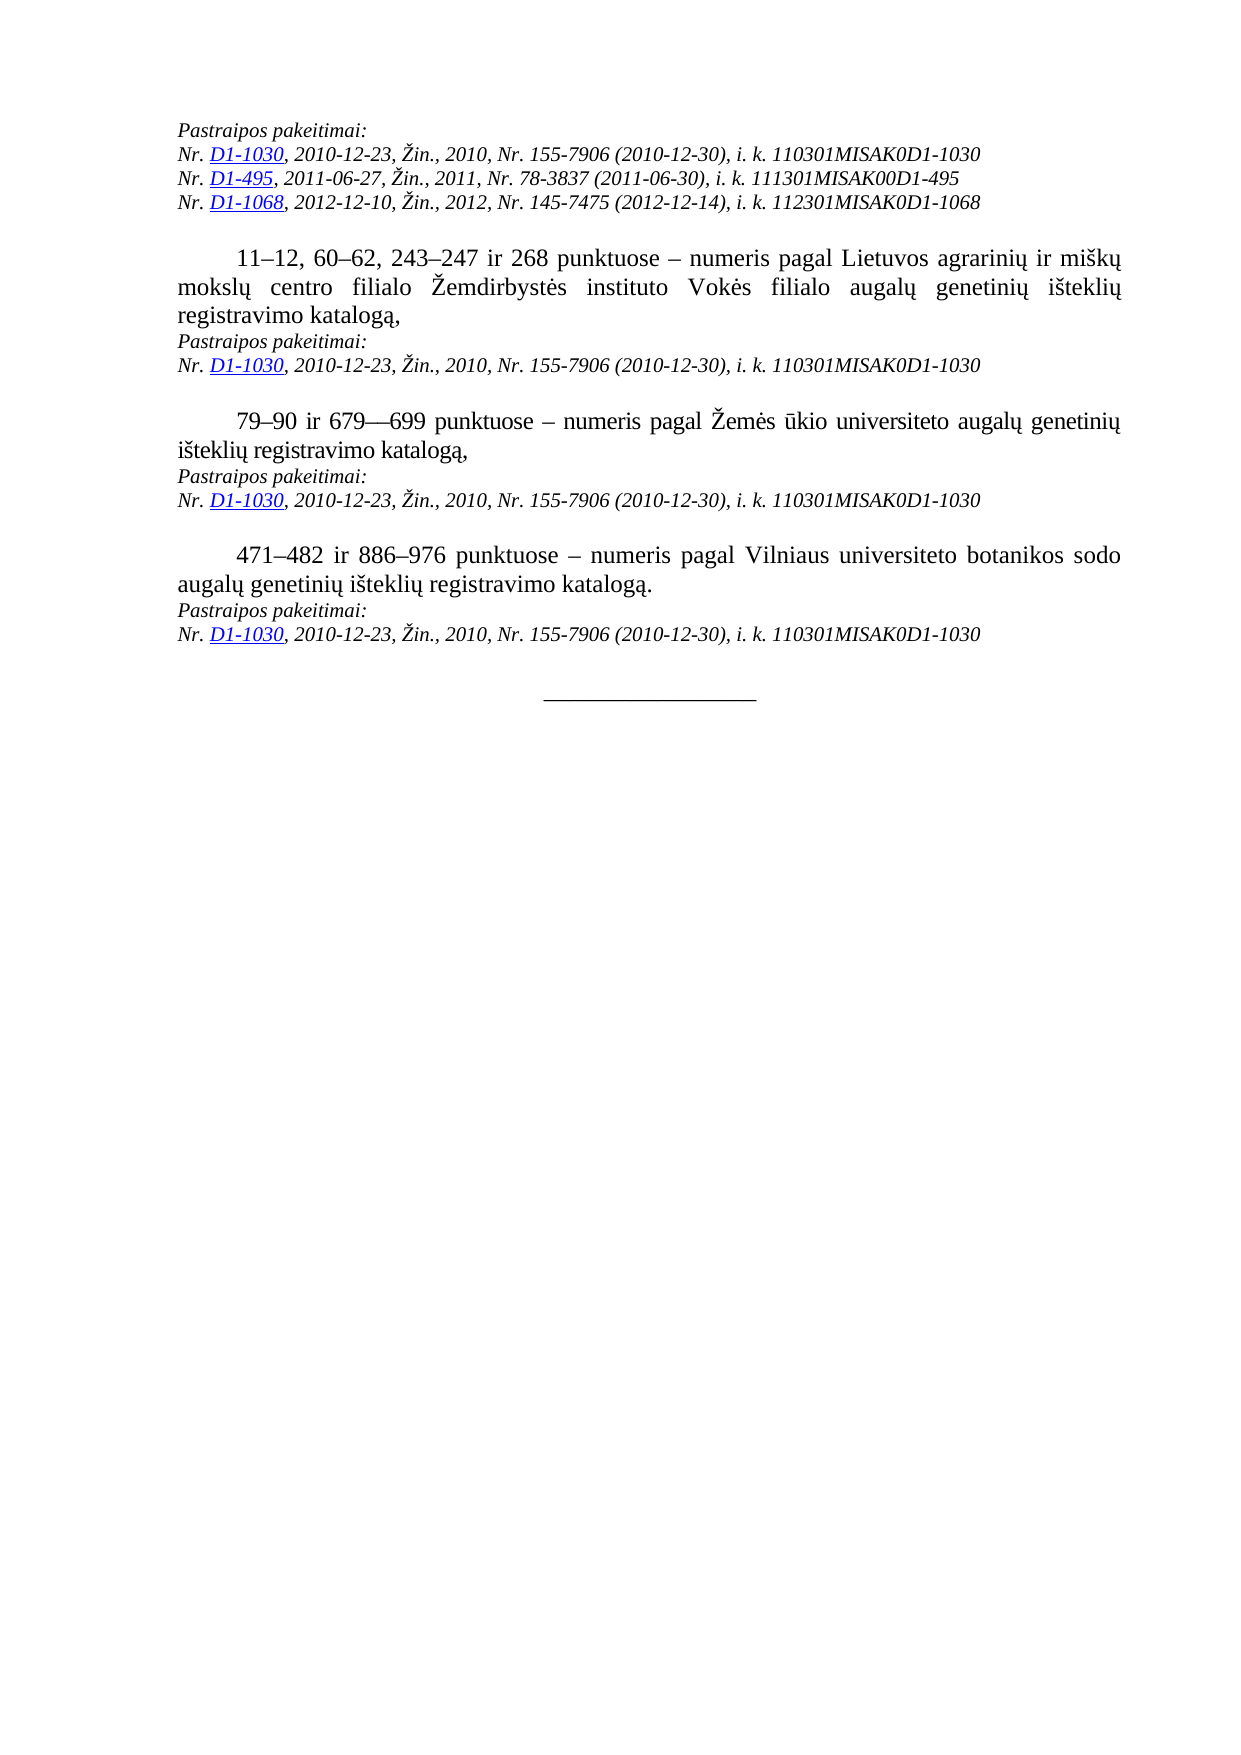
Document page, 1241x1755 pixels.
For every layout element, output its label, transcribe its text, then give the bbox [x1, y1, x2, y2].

text Nr. D1-1030, 2010-12-23, Žin., 2010, Nr. 155-7906 (2010-12-30), i. k. 110301MISAK0D1-1030 [177, 142, 1122, 166]
text Nr. D1-495, 2011-06-27, Žin., 2011, Nr. 78-3837 (2011-06-30), i. k. 111301MISAK00D1-495 [177, 166, 1122, 190]
text Pastraipos pakeitimai: [177, 598, 1122, 622]
text 471–482 ir 886–976 punktuose – numeris pagal Vilniaus universiteto botanikos sodo augalų genetinių išteklių registravimo katalogą. [177, 541, 1122, 598]
text 79–90 ir 679––699 punktuose – numeris pagal Žemės ūkio universiteto augalų genetinių išteklių registravimo katalogą, [177, 406, 1122, 464]
text 11–12, 60–62, 243–247 ir 268 punktuose – numeris pagal Lietuvos agrarinių ir miškų mokslų centro filialo Žemdirbystės instituto Vokės filialo augalų genetinių išteklių registravimo katalogą, [177, 243, 1122, 329]
text Pastraipos pakeitimai: [177, 118, 1122, 142]
text Nr. D1-1030, 2010-12-23, Žin., 2010, Nr. 155-7906 (2010-12-30), i. k. 110301MISAK0D1-1030 [177, 622, 1122, 646]
text Nr. D1-1030, 2010-12-23, Žin., 2010, Nr. 155-7906 (2010-12-30), i. k. 110301MISAK0D1-1030 [177, 488, 1122, 512]
text Nr. D1-1030, 2010-12-23, Žin., 2010, Nr. 155-7906 (2010-12-30), i. k. 110301MISAK0D1-1030 [177, 353, 1122, 377]
text Pastraipos pakeitimai: [177, 464, 1122, 488]
text Nr. D1-1068, 2012-12-10, Žin., 2012, Nr. 145-7475 (2012-12-14), i. k. 112301MISAK0D1-1068 [177, 190, 1122, 214]
text _________________ [177, 675, 1122, 704]
text Pastraipos pakeitimai: [177, 329, 1122, 353]
